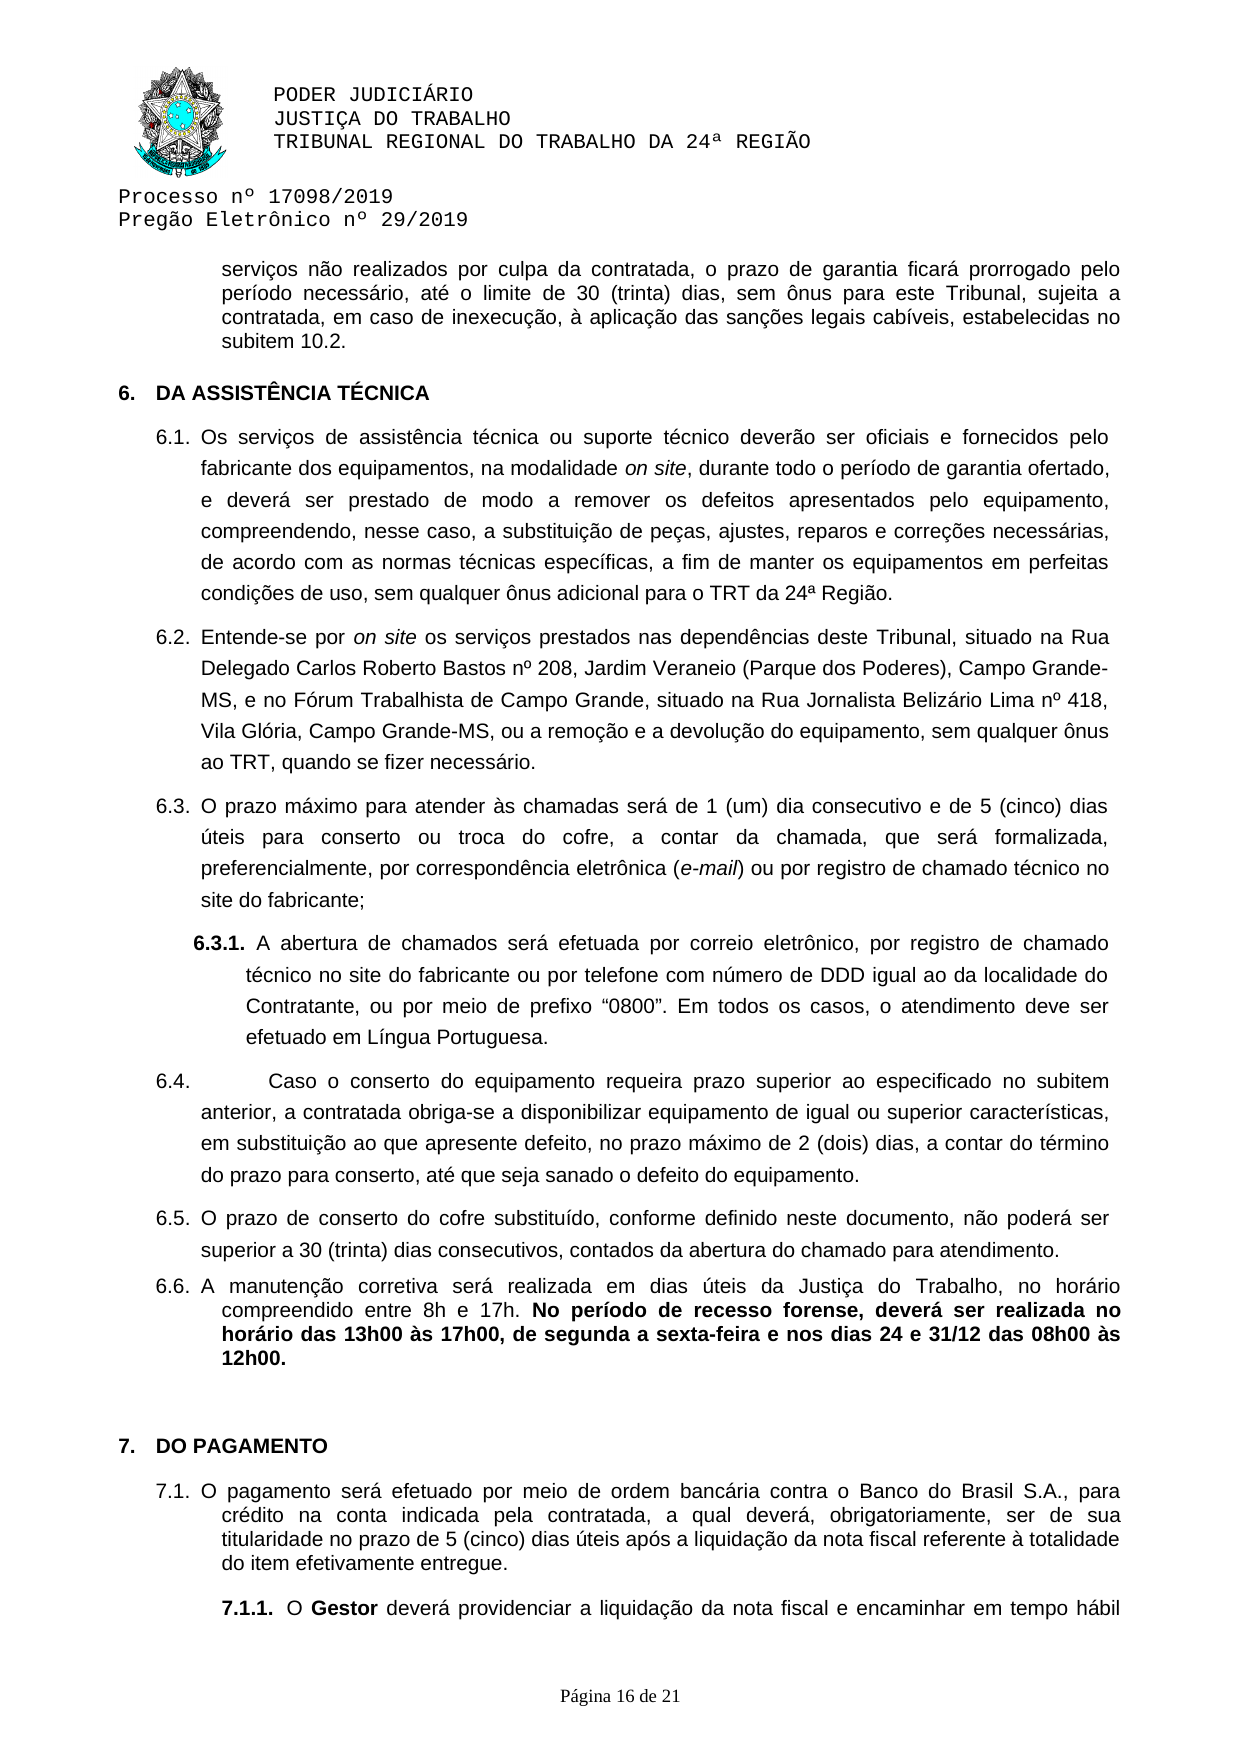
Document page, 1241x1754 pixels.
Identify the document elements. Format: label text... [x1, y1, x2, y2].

list DO PAGAMENTO [118, 1434, 1122, 1458]
list O prazo de conserto do cofre substituído, conforme definido neste documento, não poderá ser superior a 30 (trinta) dias consecutivos, contados da abertura do chamado para atendimento. [156, 1201, 1110, 1263]
list A manutenção corretiva será realizada em dias úteis da Justiça do Trabalho, no horário compreendido entre 8h e 17h. No período de recesso forense, deverá ser realizada no horário das 13h00 às 17h00, de segunda a sexta-feira e nos dias 24 e 31/12 das 08h00 às 12h00. [155, 1274, 1122, 1369]
list O pagamento será efetuado por meio de ordem bancária contra o Banco do Brasil S.A., para crédito na conta indicada pela contratada, a qual deverá, obrigatoriamente, ser de sua titularidade no prazo de 5 (cinco) dias úteis após a liquidação da nota fiscal referente à totalidade do item efetivamente entregue. [155, 1479, 1122, 1575]
list serviços não realizados por culpa da contratada, o prazo de garantia ficará prorrogado pelo período necessário, até o limite de 30 (trinta) dias, sem ônus para este Tribunal, sujeita a contratada, em caso de inexecução, à aplicação das sanções legais cabíveis, estabelecidas no subitem 10.2. [155, 257, 1122, 353]
list A abertura de chamados será efetuada por correio eletrônico, por registro de chamado técnico no site do fabricante ou por telefone com número de DDD igual ao da localidade do Contratante, ou por meio de prefixo “0800”. Em todos os casos, o atendimento deve ser efetuado em Língua Portuguesa. [193, 926, 1110, 1051]
list Entende-se por on site os serviços prestados nas dependências deste Tribunal, situado na Rua Delegado Carlos Roberto Bastos nº 208, Jardim Veraneio (Parque dos Poderes), Campo Grande-MS, e no Fórum Trabalhista de Campo Grande, situado na Rua Jornalista Belizário Lima nº 418, Vila Glória, Campo Grande-MS, ou a remoção e a devolução do equipamento, sem qualquer ônus ao TRT, quando se fizer necessário. [156, 619, 1110, 776]
list Caso o conserto do equipamento requeira prazo superior ao especificado no subitem anterior, a contratada obriga-se a disponibilizar equipamento de igual ou superior características, em substituição ao que apresente defeito, no prazo máximo de 2 (dois) dias, a contar do término do prazo para conserto, até que seja sanado o defeito do equipamento. [156, 1063, 1110, 1188]
list Os serviços de assistência técnica ou suporte técnico deverão ser oficiais e fornecidos pelo fabricante dos equipamentos, na modalidade on site, durante todo o período de garantia ofertado, e deverá ser prestado de modo a remover os defeitos apresentados pelo equipamento, compreendendo, nesse caso, a substituição de peças, ajustes, reparos e correções necessárias, de acordo com as normas técnicas específicas, a fim de manter os equipamentos em perfeitas condições de uso, sem qualquer ônus adicional para o TRT da 24ª Região. [156, 419, 1110, 607]
list O prazo máximo para atender às chamadas será de 1 (um) dia consecutivo e de 5 (cinco) dias úteis para conserto ou troca do cofre, a contar da chamada, que será formalizada, preferencialmente, por correspondência eletrônica (e-mail) ou por registro de chamado técnico no site do fabricante; [156, 788, 1110, 913]
list DA ASSISTÊNCIA TÉCNICA [118, 376, 1110, 407]
picture [133, 66, 228, 178]
list O Gestor deverá providenciar a liquidação da nota fiscal e encaminhar em tempo hábil [221, 1596, 1122, 1619]
